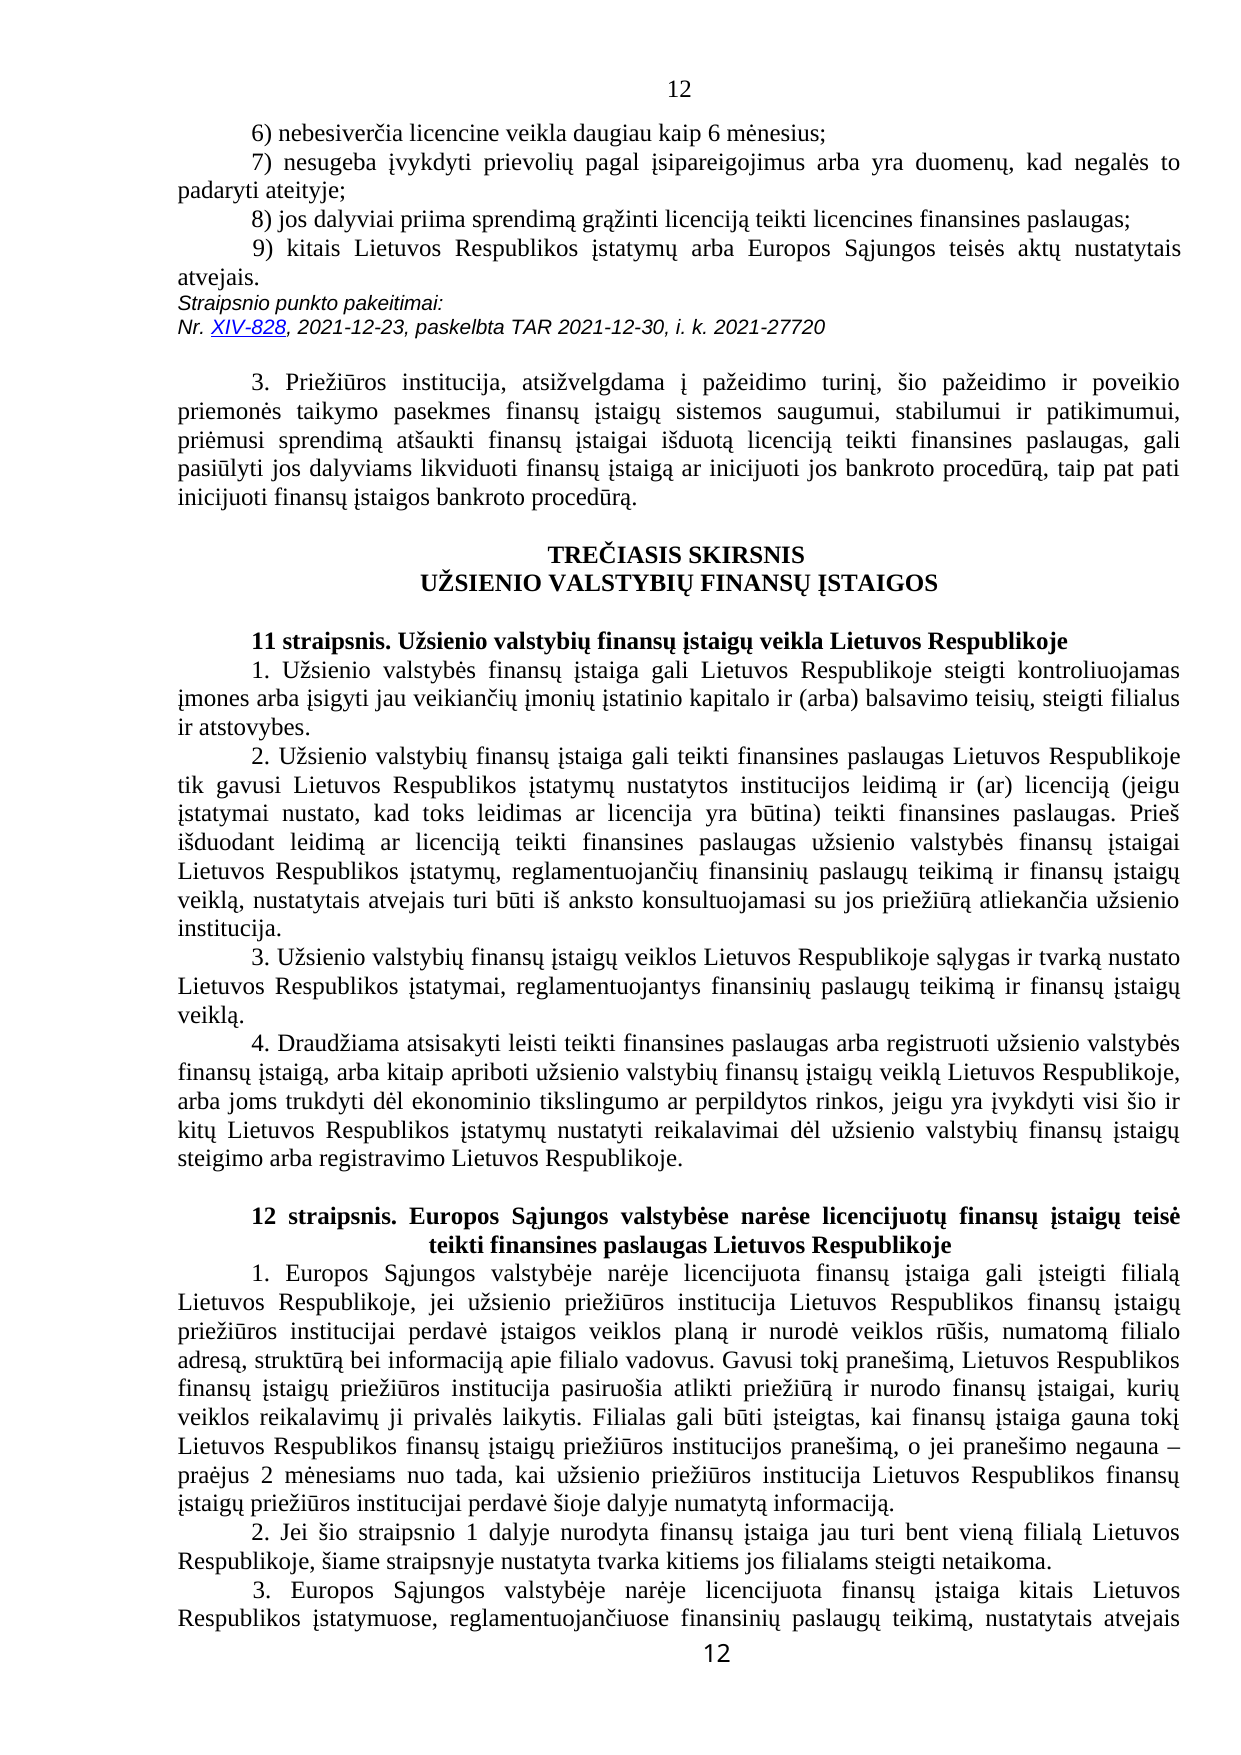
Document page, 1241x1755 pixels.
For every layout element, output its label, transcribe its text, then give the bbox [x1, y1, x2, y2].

text 4. Draudžiama atsisakyti leisti teikti finansines paslaugas arba registruoti užsienio valstybės finansų įstaigą, arba kitaip apriboti užsienio valstybių finansų įstaigų veiklą Lietuvos Respublikoje, arba joms trukdyti dėl ekonominio tikslingumo ar perpildytos rinkos, jeigu yra įvykdyti visi šio ir kitų Lietuvos Respublikos įstatymų nustatyti reikalavimai dėl užsienio valstybių finansų įstaigų steigimo arba registravimo Lietuvos Respublikoje. [177, 1028, 1181, 1172]
text 2. Jei šio straipsnio 1 dalyje nurodyta finansų įstaiga jau turi bent vieną filialą Lietuvos Respublikoje, šiame straipsnyje nustatyta tvarka kitiems jos filialams steigti netaikoma. [177, 1517, 1181, 1575]
text Nr. XIV-828, 2021-12-23, paskelbta TAR 2021-12-30, i. k. 2021-27720 [177, 314, 1181, 338]
text 6) nebesiverčia licencine veikla daugiau kaip 6 mėnesius; [177, 118, 1181, 147]
text Straipsnio punkto pakeitimai: [177, 291, 1181, 314]
text 2. Užsienio valstybių finansų įstaiga gali teikti finansines paslaugas Lietuvos Respublikoje tik gavusi Lietuvos Respublikos įstatymų nustatytos institucijos leidimą ir (ar) licenciją (jeigu įstatymai nustato, kad toks leidimas ar licencija yra būtina) teikti finansines paslaugas. Prieš išduodant leidimą ar licenciją teikti finansines paslaugas užsienio valstybės finansų įstaigai Lietuvos Respublikos įstatymų, reglamentuojančių finansinių paslaugų teikimą ir finansų įstaigų veiklą, nustatytais atvejais turi būti iš anksto konsultuojamasi su jos priežiūrą atliekančia užsienio institucija. [177, 741, 1181, 942]
text 1. Užsienio valstybės finansų įstaiga gali Lietuvos Respublikoje steigti kontroliuojamas įmones arba įsigyti jau veikiančių įmonių įstatinio kapitalo ir (arba) balsavimo teisių, steigti filialus ir atstovybes. [177, 655, 1181, 741]
text 3. Europos Sąjungos valstybėje narėje licencijuota finansų įstaiga kitais Lietuvos Respublikos įstatymuose, reglamentuojančiuose finansinių paslaugų teikimą, nustatytais atvejais [177, 1575, 1181, 1632]
text 9) kitais Lietuvos Respublikos įstatymų arba Europos Sąjungos teisės aktų nustatytais atvejais. [177, 233, 1181, 291]
text 3. Priežiūros institucija, atsižvelgdama į pažeidimo turinį, šio pažeidimo ir poveikio priemonės taikymo pasekmes finansų įstaigų sistemos saugumui, stabilumui ir patikimumui, priėmusi sprendimą atšaukti finansų įstaigai išduotą licenciją teikti finansines paslaugas, gali pasiūlyti jos dalyviams likviduoti finansų įstaigą ar inicijuoti jos bankroto procedūrą, taip pat pati inicijuoti finansų įstaigos bankroto procedūrą. [177, 367, 1181, 511]
text UŽSIENIO VALSTYBIŲ FINANSŲ ĮSTAIGOS [177, 568, 1181, 597]
text 12 straipsnis. Europos Sąjungos valstybėse narėse licencijuotų finansų įstaigų teisė teikti finansines paslaugas Lietuvos Respublikoje [251, 1201, 1181, 1258]
text 11 straipsnis. Užsienio valstybių finansų įstaigų veikla Lietuvos Respublikoje [177, 626, 1181, 655]
text 7) nesugeba įvykdyti prievolių pagal įsipareigojimus arba yra duomenų, kad negalės to padaryti ateityje; [177, 147, 1181, 204]
text 8) jos dalyviai priima sprendimą grąžinti licenciją teikti licencines finansines paslaugas; [177, 204, 1181, 233]
text 3. Užsienio valstybių finansų įstaigų veiklos Lietuvos Respublikoje sąlygas ir tvarką nustato Lietuvos Respublikos įstatymai, reglamentuojantys finansinių paslaugų teikimą ir finansų įstaigų veiklą. [177, 942, 1181, 1028]
text 1. Europos Sąjungos valstybėje narėje licencijuota finansų įstaiga gali įsteigti filialą Lietuvos Respublikoje, jei užsienio priežiūros institucija Lietuvos Respublikos finansų įstaigų priežiūros institucijai perdavė įstaigos veiklos planą ir nurodė veiklos rūšis, numatomą filialo adresą, struktūrą bei informaciją apie filialo vadovus. Gavusi tokį pranešimą, Lietuvos Respublikos finansų įstaigų priežiūros institucija pasiruošia atlikti priežiūrą ir nurodo finansų įstaigai, kurių veiklos reikalavimų ji privalės laikytis. Filialas gali būti įsteigtas, kai finansų įstaiga gauna tokį Lietuvos Respublikos finansų įstaigų priežiūros institucijos pranešimą, o jei pranešimo negauna – praėjus 2 mėnesiams nuo tada, kai užsienio priežiūros institucija Lietuvos Respublikos finansų įstaigų priežiūros institucijai perdavė šioje dalyje numatytą informaciją. [177, 1258, 1181, 1517]
text TREČIASIS SKIRSNIS [177, 540, 1181, 568]
